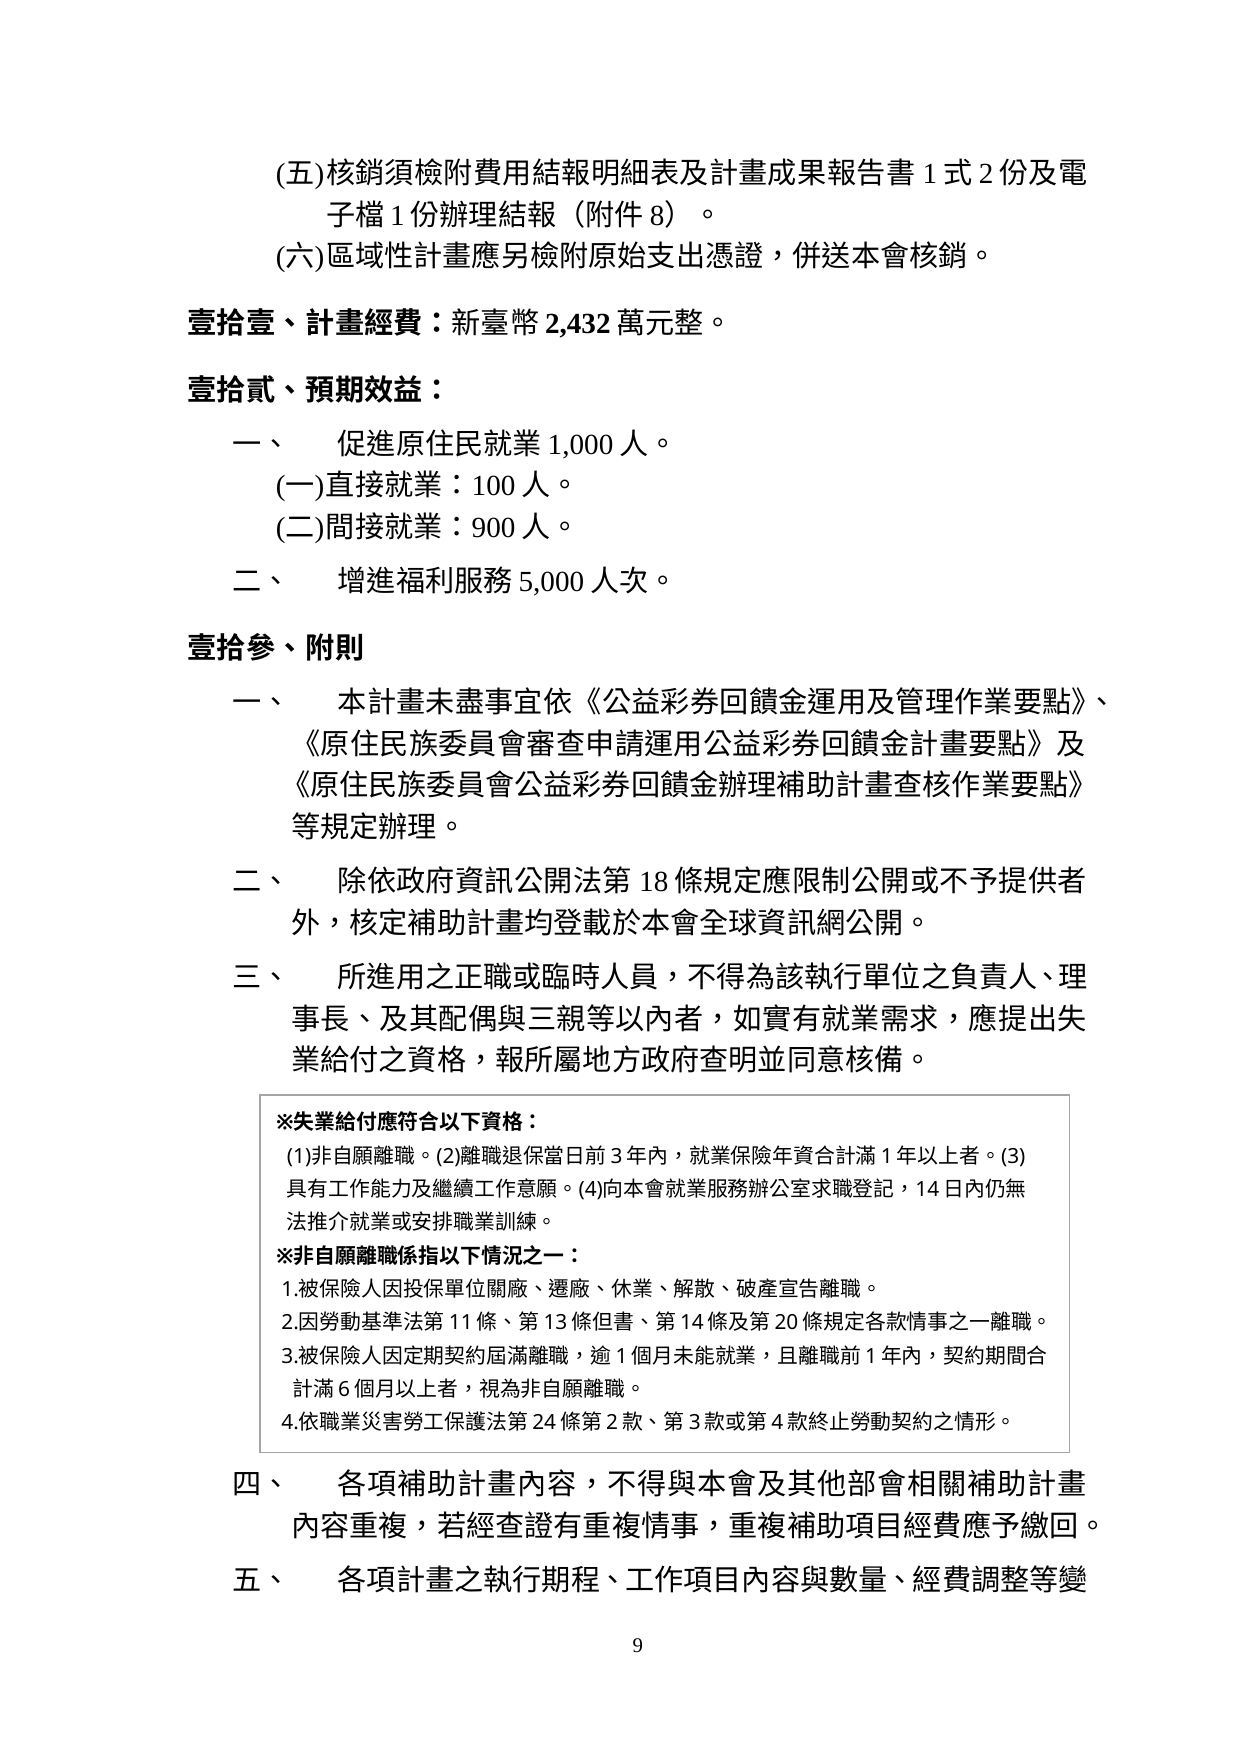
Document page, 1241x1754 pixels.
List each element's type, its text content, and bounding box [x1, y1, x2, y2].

list 所進用之正職或臨時人員，不得為該執行單位之負責人、理事長、及其配偶與三親等以內者，如實有就業需求，應提出失業給付之資格，報所屬地方政府查明並同意核備。 [232, 954, 1087, 1079]
text (1)非自願離職。(2)離職退保當日前3年內，就業保險年資合計滿1年以上者。(3) [276, 1136, 1053, 1170]
list 計畫經費：新臺幣2,432萬元整。 [187, 300, 1087, 342]
list 直接就業：100人。 [276, 462, 1087, 504]
text 具有工作能力及繼續工作意願。(4)向本會就業服務辦公室求職登記，14日內仍無 [276, 1170, 1053, 1203]
text 4.依職業災害勞工保護法第24條第2款、第3款或第4款終止勞動契約之情形。 [276, 1403, 1053, 1436]
text 2.因勞動基準法第11條、第13條但書、第14條及第20條規定各款情事之一離職。 [276, 1303, 1053, 1336]
text 3.被保險人因定期契約屆滿離職，逾1個月未能就業，且離職前1年內，契約期間合 [276, 1336, 1053, 1370]
list 各項補助計畫內容，不得與本會及其他部會相關補助計畫內容重複，若經查證有重複情事，重複補助項目經費應予繳回。 [232, 1461, 1087, 1545]
list 核銷須檢附費用結報明細表及計畫成果報告書1式2份及電子檔1份辦理結報（附件8）。 [276, 150, 1087, 233]
list 促進原住民就業1,000人。 [232, 421, 1087, 462]
list 預期效益： [187, 367, 1087, 408]
list 區域性計畫應另檢附原始支出憑證，併送本會核銷。 [276, 233, 1087, 275]
list 本計畫未盡事宜依《公益彩券回饋金運用及管理作業要點》、《原住民族委員會審查申請運用公益彩券回饋金計畫要點》及《原住民族委員會公益彩券回饋金辦理補助計畫查核作業要點》等規定辦理。 [232, 679, 1087, 846]
text 計滿6個月以上者，視為非自願離職。 [276, 1370, 1053, 1403]
list 增進福利服務5,000人次。 [232, 558, 1087, 600]
text ※失業給付應符合以下資格： [276, 1103, 1053, 1136]
list 除依政府資訊公開法第18條規定應限制公開或不予提供者外，核定補助計畫均登載於本會全球資訊網公開。 [232, 858, 1087, 942]
list 各項計畫之執行期程、工作項目內容與數量、經費調整等變更，應檢附修正對照表、修正計畫書函送本會核定後始得辦理。若為進用人員異動情事，其人事給付應按本計畫「陸、經費補助標準，一、人事費用」之規定審核：全國性計畫由計畫主辦單位自行核備，地方性計畫由直轄市、縣（市）政府核備，區域性計畫函報本會核備。 [232, 1557, 1087, 1599]
list 附則 [187, 625, 1087, 667]
text ※非自願離職係指以下情況之一： [276, 1236, 1053, 1270]
list 間接就業：900人。 [276, 504, 1087, 546]
text 1.被保險人因投保單位關廠、遷廠、休業、解散、破產宣告離職。 [276, 1270, 1053, 1303]
text 法推介就業或安排職業訓練。 [276, 1203, 1053, 1236]
